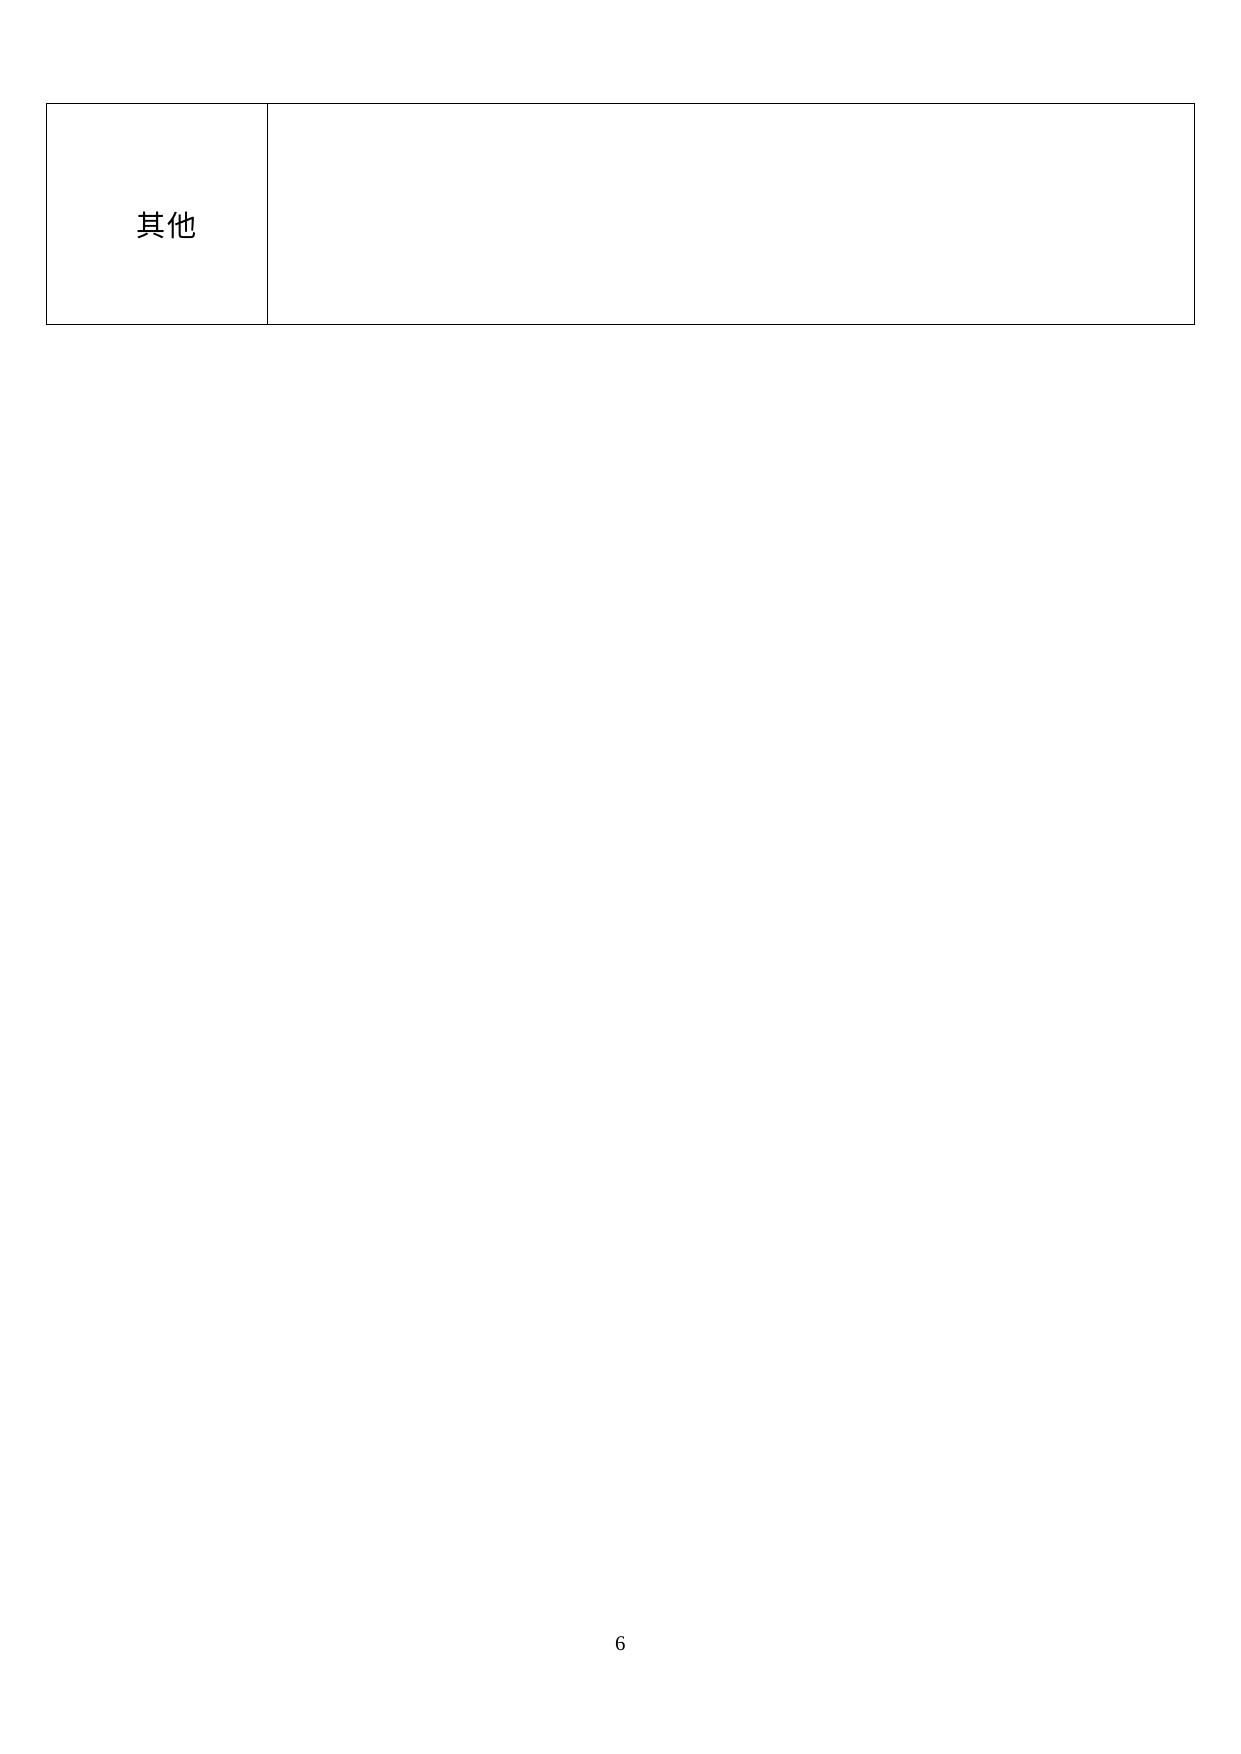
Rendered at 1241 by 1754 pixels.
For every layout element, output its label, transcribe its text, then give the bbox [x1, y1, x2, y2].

table_cell [268, 104, 1194, 324]
table_cell 其他 [47, 104, 267, 324]
